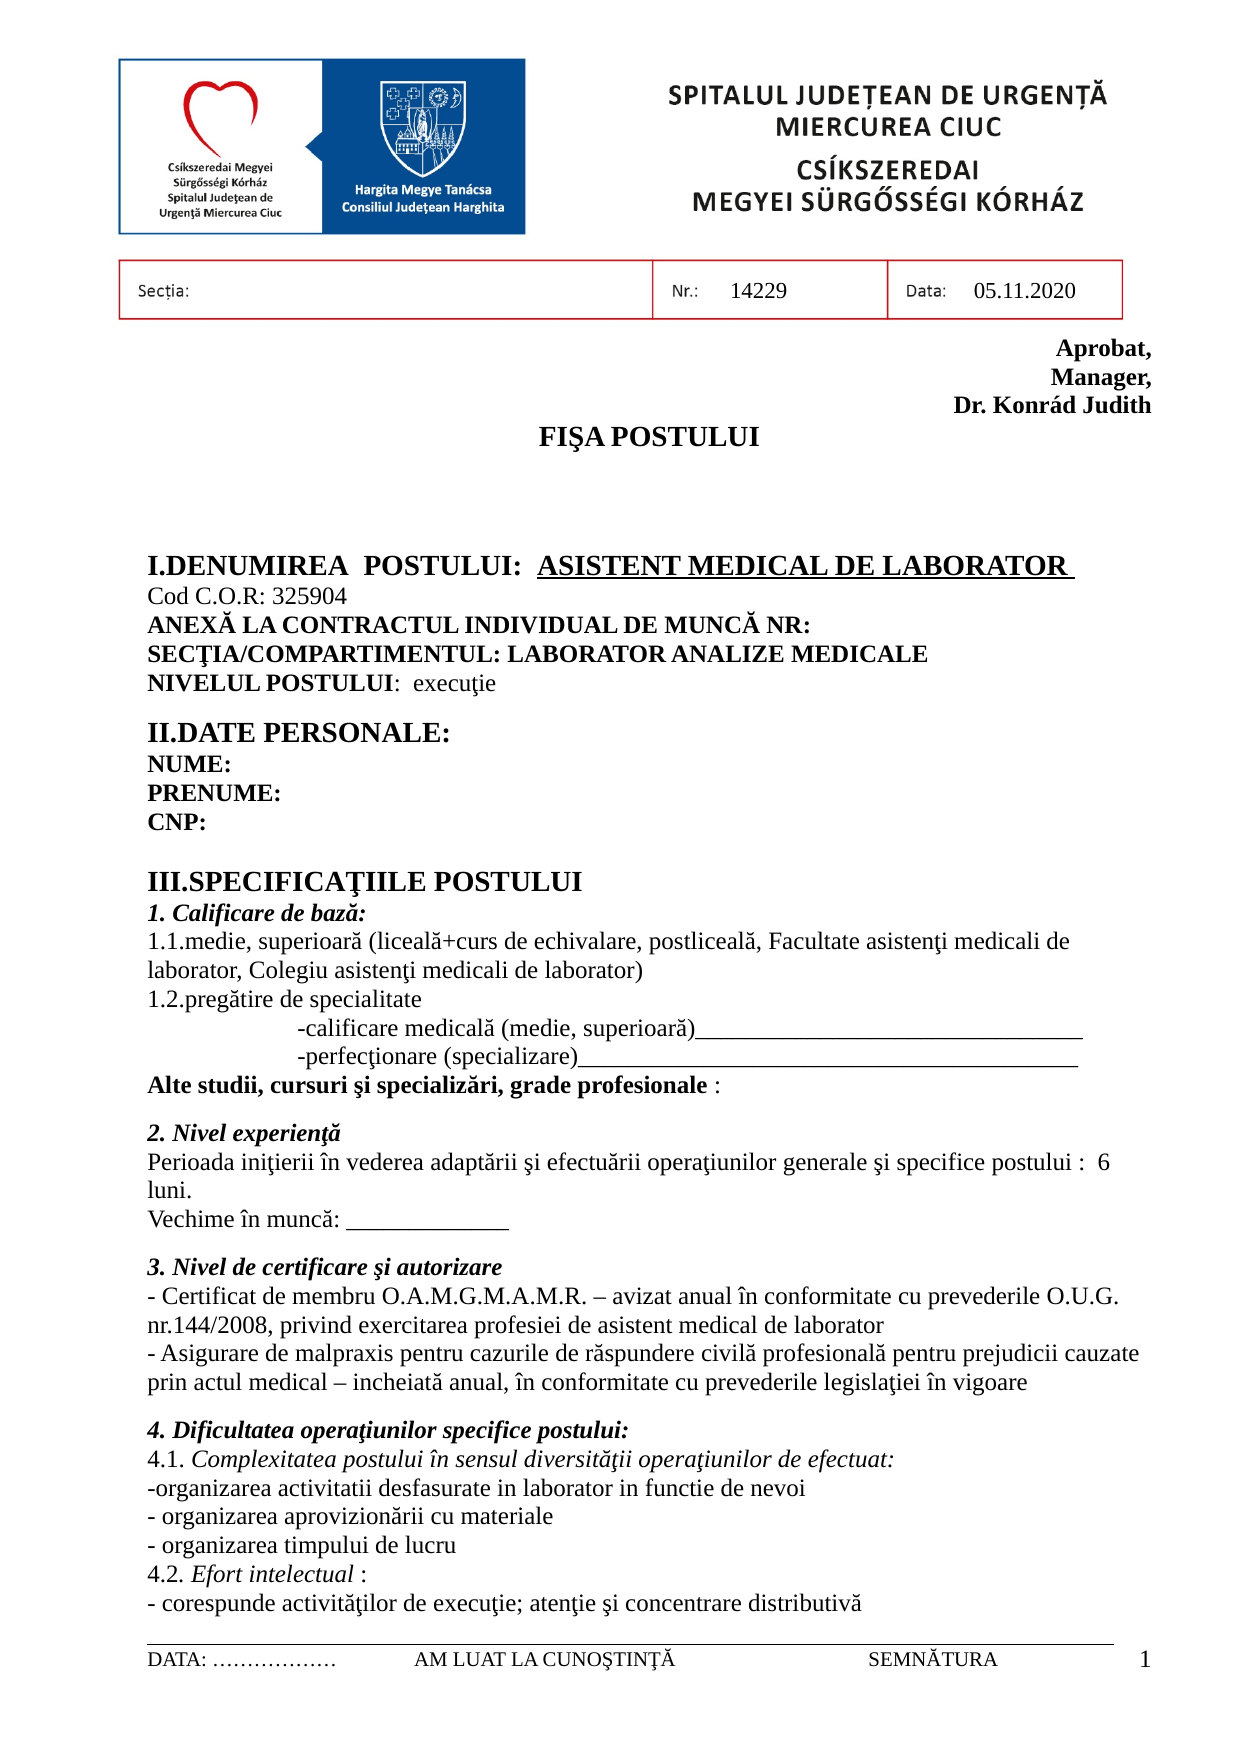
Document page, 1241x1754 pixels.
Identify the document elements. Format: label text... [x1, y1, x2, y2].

text 3. Nivel de certificare şi autorizare [147, 1252, 1152, 1281]
text Alte studii, cursuri şi specializări, grade profesionale : [147, 1070, 1152, 1099]
text 4.2. Efort intelectual : [147, 1559, 1152, 1588]
text 2. Nivel experienţă [147, 1118, 1152, 1147]
text II.DATE PERSONALE: [147, 716, 1152, 749]
text 1.1.medie, superioară (liceală+curs de echivalare, postliceală, Facultate asistenţi medicali de laborator, Colegiu asistenţi medicali de laborator) [147, 926, 1152, 984]
text NUME: [147, 749, 1152, 778]
text NIVELUL POSTULUI: execuţie [147, 668, 1152, 696]
text FIŞA POSTULUI [147, 419, 1152, 453]
text III.SPECIFICAŢIILE POSTULUI [147, 864, 1152, 898]
text -organizarea activitatii desfasurate in laborator in functie de nevoi [147, 1473, 1152, 1501]
text Aprobat, [147, 333, 1152, 362]
text PRENUME: [147, 778, 1152, 807]
text - organizarea aprovizionării cu materiale [147, 1501, 1152, 1530]
text 4. Dificultatea operaţiunilor specifice postului: [147, 1415, 1152, 1444]
text - organizarea timpului de lucru [147, 1530, 1152, 1559]
text 4.1. Complexitatea postului în sensul diversităţii operaţiunilor de efectuat: [147, 1444, 1152, 1473]
text 1.2.pregătire de specialitate [147, 984, 1152, 1013]
text Perioada iniţierii în vederea adaptării şi efectuării operaţiunilor generale şi specifice postului : 6 luni. [147, 1147, 1152, 1204]
text - Certificat de membru O.A.M.G.M.A.M.R. – avizat anual în conformitate cu prevederile O.U.G. nr.144/2008, privind exercitarea profesiei de asistent medical de laborator [147, 1281, 1152, 1338]
text - corespunde activităţilor de execuţie; atenţie şi concentrare distributivă [147, 1588, 1152, 1616]
text Cod C.O.R: 325904 [147, 581, 1152, 610]
text Vechime în muncă: _____________ [147, 1204, 1152, 1233]
text -perfecţionare (specializare)________________________________________ [147, 1041, 1152, 1070]
text - Asigurare de malpraxis pentru cazurile de răspundere civilă profesională pentru prejudicii cauzate prin actul medical – incheiată anual, în conformitate cu prevederile legislaţiei în vigoare [147, 1338, 1152, 1396]
text Manager, [147, 362, 1152, 391]
text CNP: [147, 807, 1152, 835]
text 1. Calificare de bază: [147, 898, 1152, 926]
text SECŢIA/COMPARTIMENTUL: LABORATOR ANALIZE MEDICALE [147, 639, 1152, 668]
text I.DENUMIREA POSTULUI: ASISTENT MEDICAL DE LABORATOR [147, 548, 1152, 581]
text Dr. Konrád Judith [147, 391, 1152, 419]
text -calificare medicală (medie, superioară)_______________________________ [147, 1013, 1152, 1041]
text ANEXĂ LA CONTRACTUL INDIVIDUAL DE MUNCĂ NR: [147, 610, 1152, 639]
